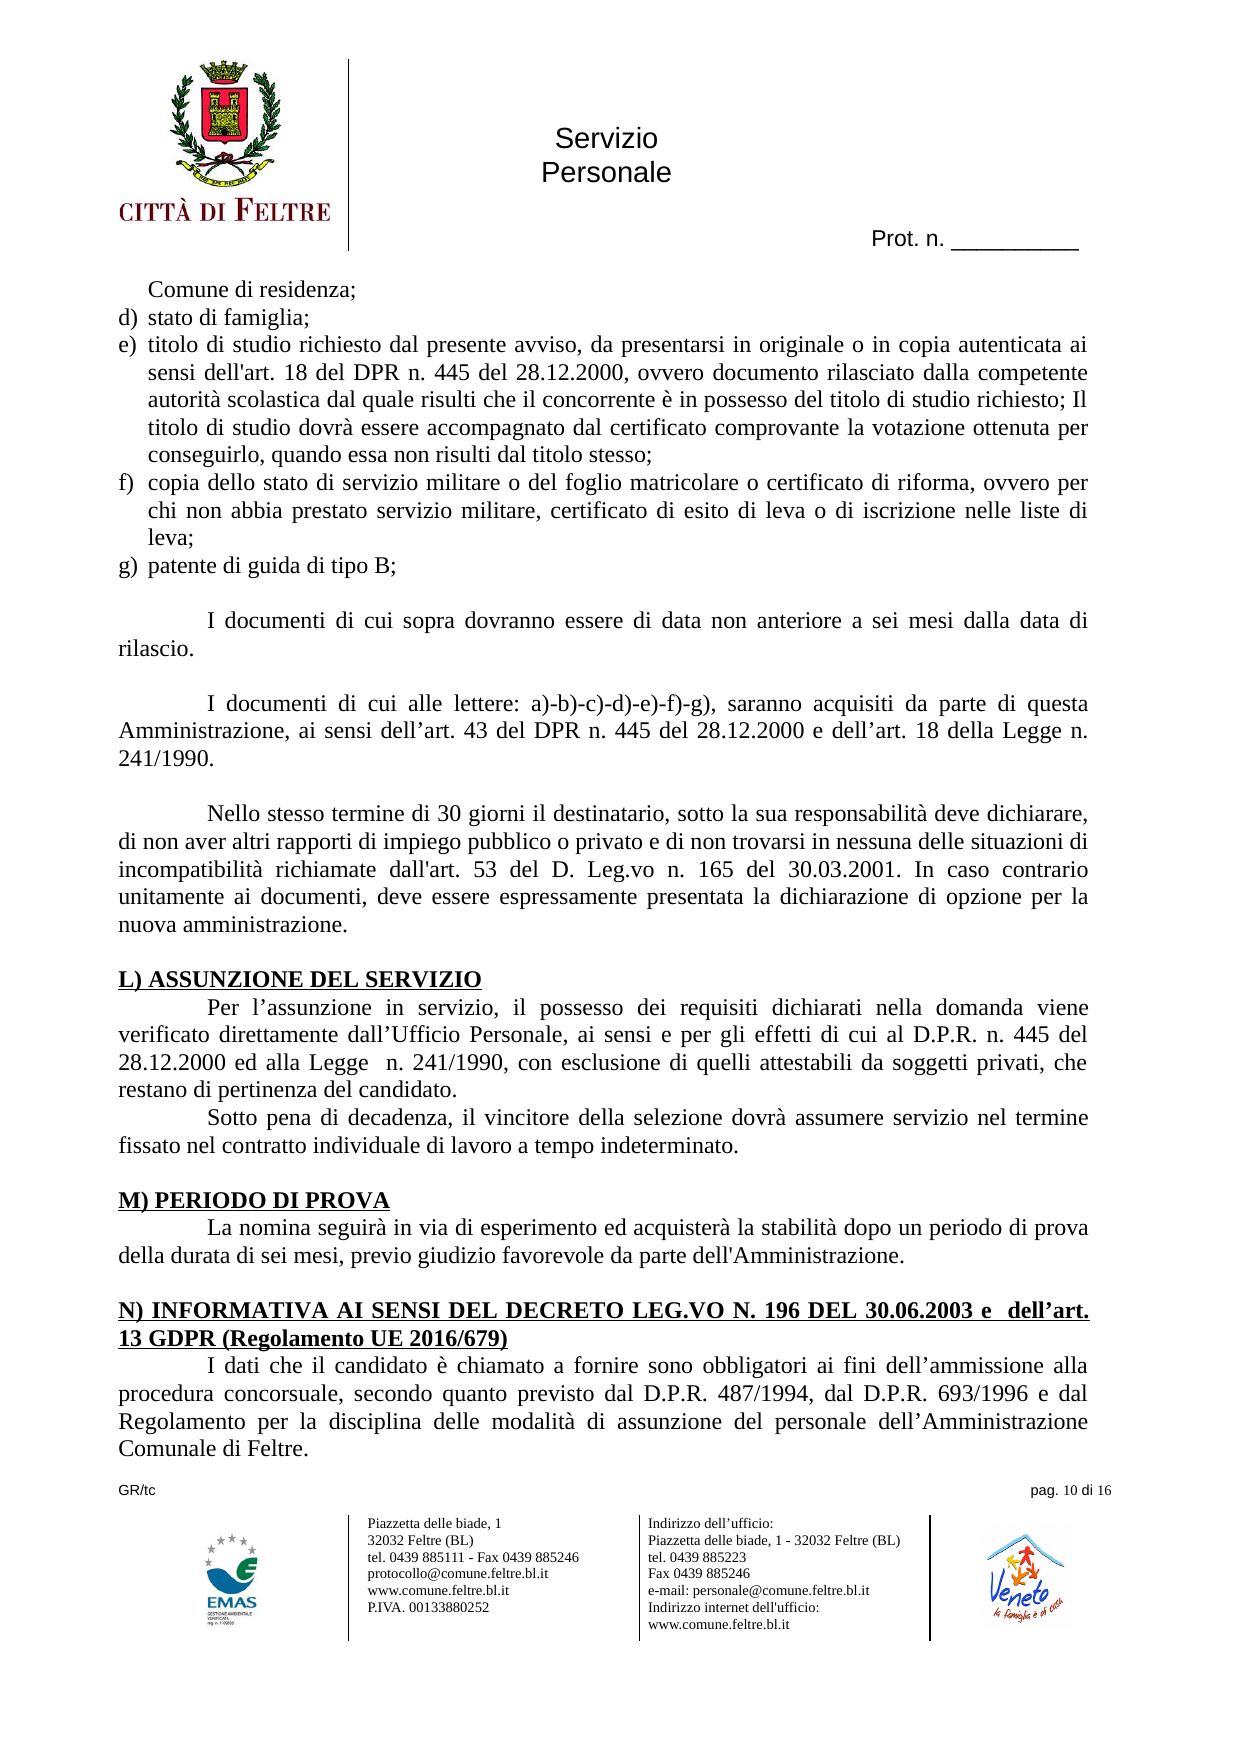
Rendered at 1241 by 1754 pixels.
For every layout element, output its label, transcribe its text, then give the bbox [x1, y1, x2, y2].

list patente di guida di tipo B; [118, 551, 1090, 578]
list titolo di studio richiesto dal presente avviso, da presentarsi in originale o in copia autenticata ai sensi dell'art. 18 del DPR n. 445 del 28.12.2000, ovvero documento rilasciato dalla competente autorità scolastica dal quale risulti che il concorrente è in possesso del titolo di studio richiesto; Il titolo di studio dovrà essere accompagnato dal certificato comprovante la votazione ottenuta per conseguirlo, quando essa non risulti dal titolo stesso; [118, 330, 1090, 468]
text 13 GDPR (Regolamento UE 2016/679) [118, 1321, 1090, 1351]
text I documenti di cui alle lettere: a)-b)-c)-d)-e)-f)-g), saranno acquisiti da parte di questa Amministrazione, ai sensi dell’art. 43 del DPR n. 445 del 28.12.2000 e dell’art. 18 della Legge n. 241/1990. [118, 689, 1090, 772]
text L) ASSUNZIONE DEL SERVIZIO [118, 965, 1090, 993]
picture [119, 60, 330, 221]
text La nomina seguirà in via di esperimento ed acquisterà la stabilità dopo un periodo di prova della durata di sei mesi, previo giudizio favorevole da parte dell'Amministrazione. [118, 1213, 1090, 1269]
list Comune di residenza; [118, 275, 1090, 302]
text I documenti di cui sopra dovranno essere di data non anteriore a sei mesi dalla data di rilascio. [118, 606, 1090, 661]
picture [190, 1523, 285, 1633]
picture [979, 1523, 1073, 1629]
text M) PERIODO DI PROVA [118, 1186, 1090, 1213]
text I dati che il candidato è chiamato a fornire sono obbligatori ai fini dell’ammissione alla procedura concorsuale, secondo quanto previsto dal D.P.R. 487/1994, dal D.P.R. 693/1996 e dal Regolamento per la disciplina delle modalità di assunzione del personale dell’Amministrazione Comunale di Feltre. [118, 1351, 1090, 1462]
text N) INFORMATIVA AI SENSI DEL DECRETO LEG.VO N. 196 DEL 30.06.2003 e dell’art. [118, 1296, 1090, 1320]
text Per l’assunzione in servizio, il possesso dei requisiti dichiarati nella domanda viene verificato direttamente dall’Ufficio Personale, ai sensi e per gli effetti di cui al D.P.R. n. 445 del 28.12.2000 ed alla Legge n. 241/1990, con esclusione di quelli attestabili da soggetti privati, che restano di pertinenza del candidato. [118, 993, 1090, 1103]
text Nello stesso termine di 30 giorni il destinatario, sotto la sua responsabilità deve dichiarare, di non aver altri rapporti di impiego pubblico o privato e di non trovarsi in nessuna delle situazioni di incompatibilità richiamate dall'art. 53 del D. Leg.vo n. 165 del 30.03.2001. In caso contrario unitamente ai documenti, deve essere espressamente presentata la dichiarazione di opzione per la nuova amministrazione. [118, 799, 1090, 937]
list stato di famiglia; [118, 302, 1090, 330]
list copia dello stato di servizio militare o del foglio matricolare o certificato di riforma, ovvero per chi non abbia prestato servizio militare, certificato di esito di leva o di iscrizione nelle liste di leva; [118, 468, 1090, 551]
text Sotto pena di decadenza, il vincitore della selezione dovrà assumere servizio nel termine fissato nel contratto individuale di lavoro a tempo indeterminato. [118, 1103, 1090, 1158]
